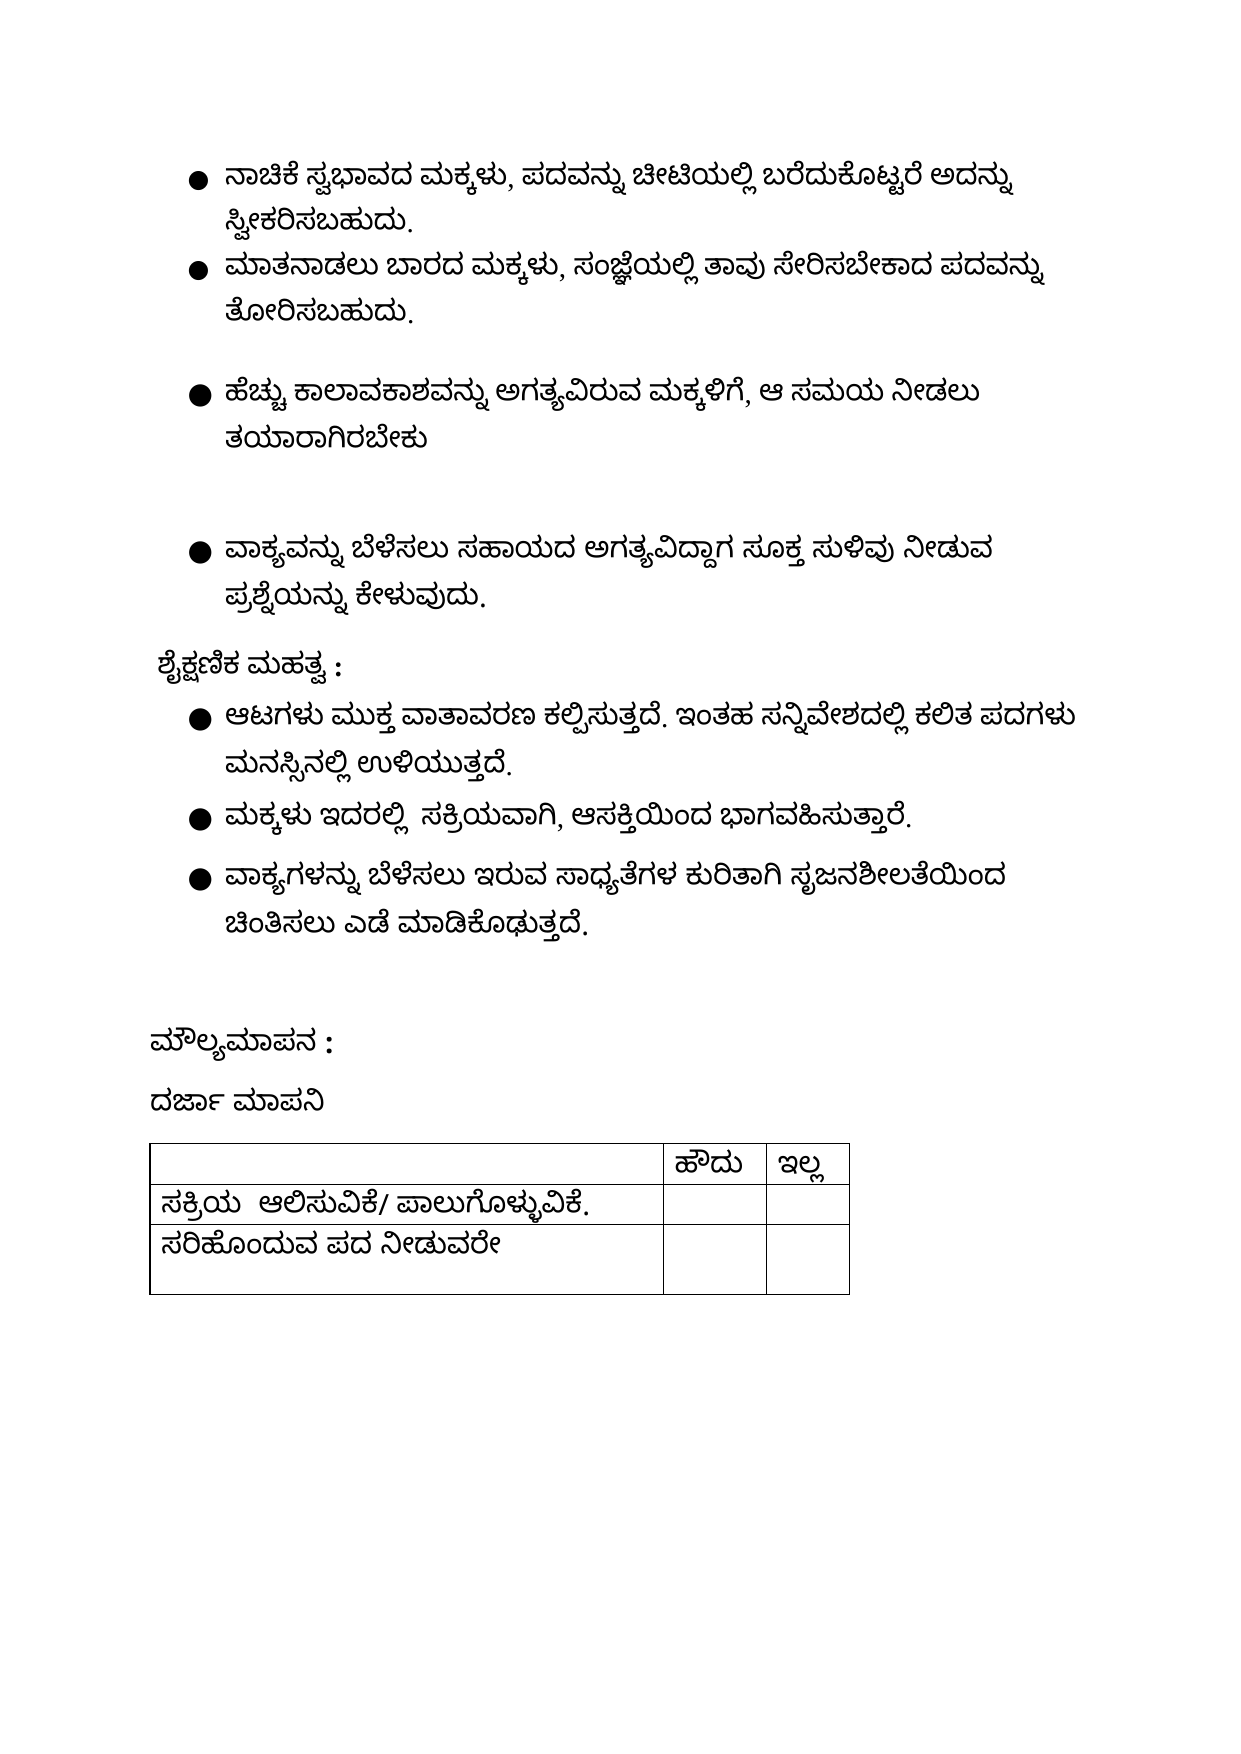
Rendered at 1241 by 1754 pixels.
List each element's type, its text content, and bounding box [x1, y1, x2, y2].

table_cell [664, 1225, 766, 1294]
table_cell [767, 1225, 849, 1294]
list ಮಕ್ಕಳು ಇದರಲ್ಲಿ ಸಕ್ರಿಯವಾಗಿ, ಆಸಕ್ತಿಯಿಂದ ಭಾಗವಹಿಸುತ್ತಾರೆ. [187, 784, 1090, 844]
list ವಾಕ್ಯಗಳನ್ನು ಬೆಳೆಸಲು ಇರುವ ಸಾಧ್ಯತೆಗಳ ಕುರಿತಾಗಿ ಸೃಜನಶೀಲತೆಯಿಂದ ಚಿಂತಿಸಲು ಎಡೆ ಮಾಡಿಕೊಢುತ್ತದೆ. [187, 844, 1090, 943]
table_cell [664, 1185, 766, 1224]
list ಹೆಚ್ಚು ಕಾಲಾವಕಾಶವನ್ನು ಅಗತ್ಯವಿರುವ ಮಕ್ಕಳಿಗೆ, ಆ ಸಮಯ ನೀಡಲು ತಯಾರಾಗಿರಬೇಕು [187, 360, 1090, 459]
table_cell [767, 1185, 849, 1224]
list ಆಟಗಳು ಮುಕ್ತ ವಾತಾವರಣ ಕಲ್ಪಿಸುತ್ತದೆ. ಇಂತಹ ಸನ್ನಿವೇಶದಲ್ಲಿ ಕಲಿತ ಪದಗಳು ಮನಸ್ಸಿನಲ್ಲಿ ಉಳಿಯುತ್ತದೆ. [187, 685, 1090, 784]
table_cell ಸಕ್ರಿಯ ಆಲಿಸುವಿಕೆ/ ಪಾಲುಗೊಳ್ಳುವಿಕೆ. [151, 1185, 663, 1224]
table_header [151, 1144, 663, 1184]
text ಮೌಲ್ಯಮಾಪನ : [150, 1022, 1090, 1062]
list ಮಾತನಾಡಲು ಬಾರದ ಮಕ್ಕಳು, ಸಂಜ್ಞೆಯಲ್ಲಿ ತಾವು ಸೇರಿಸಬೇಕಾದ ಪದವನ್ನು ತೋರಿಸಬಹುದು. [187, 241, 1090, 360]
list ವಾಕ್ಯವನ್ನು ಬೆಳೆಸಲು ಸಹಾಯದ ಅಗತ್ಯವಿದ್ದಾಗ ಸೂಕ್ತ ಸುಳಿವು ನೀಡುವ ಪ್ರಶ್ನೆಯನ್ನು ಕೇಳುವುದು. [187, 517, 1090, 616]
text ದರ್ಜಾ ಮಾಪನಿ [150, 1082, 1090, 1122]
text ಶೈಕ್ಷಣಿಕ ಮಹತ್ವ : [150, 616, 1090, 685]
table_cell ಸರಿಹೊಂದುವ ಪದ ನೀಡುವರೇ [151, 1225, 663, 1294]
list ನಾಚಿಕೆ ಸ್ವಭಾವದ ಮಕ್ಕಳು, ಪದವನ್ನು ಚೀಟಿಯಲ್ಲಿ ಬರೆದುಕೊಟ್ಟರೆ ಅದನ್ನು ಸ್ವೀಕರಿಸಬಹುದು. [187, 150, 1090, 241]
table_header ಹೌದು [664, 1144, 766, 1184]
table_header ಇಲ್ಲ [767, 1144, 849, 1184]
